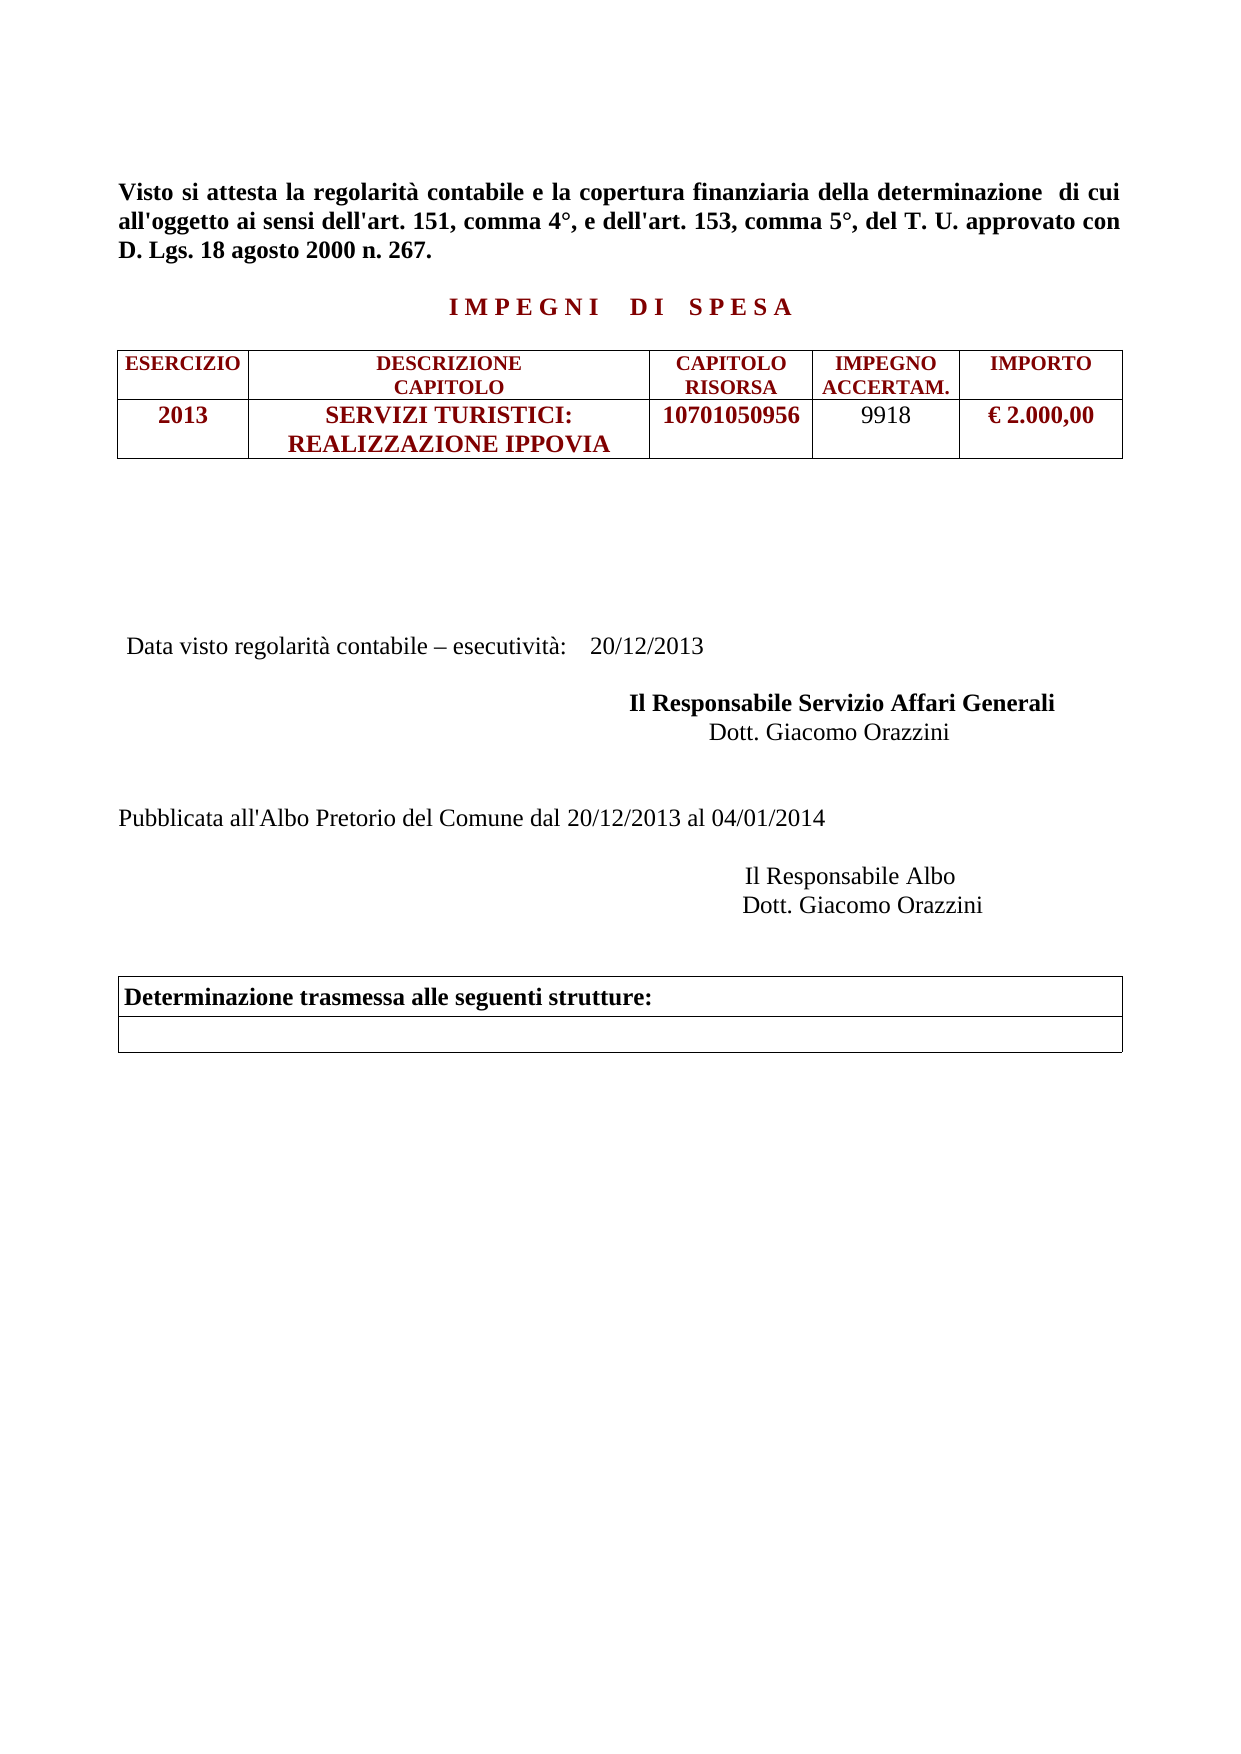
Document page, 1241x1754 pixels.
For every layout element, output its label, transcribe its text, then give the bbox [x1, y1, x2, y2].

table_cell [116, 545, 450, 573]
table_cell [791, 545, 1122, 573]
table_cell 10701050956 [650, 400, 812, 457]
table_cell [576, 660, 791, 688]
table_cell [120, 861, 450, 890]
table_cell [450, 545, 791, 573]
table_header CAPITOLO RISORSA [650, 351, 812, 399]
table_header Data visto regolarità contabile – esecutività: [119, 631, 576, 660]
table_header [450, 1196, 569, 1224]
table_cell Dott. Giacomo Orazzini [578, 890, 1122, 918]
table_cell [791, 660, 1120, 688]
table_cell [450, 861, 578, 890]
table_cell [450, 890, 578, 918]
table_header ESERCIZIO [118, 351, 248, 399]
table_cell [120, 890, 450, 918]
table_header [119, 1196, 450, 1224]
table_header [450, 516, 791, 545]
table_header [791, 631, 1120, 660]
table_cell [119, 660, 576, 688]
text Pubblicata all'Albo Pretorio del Comune dal 20/12/2013 al 04/01/2014 [118, 803, 1122, 832]
table_cell [450, 1225, 569, 1253]
table_cell Il Responsabile Albo [578, 861, 1122, 890]
table_header [120, 832, 1122, 861]
table_header 20/12/2013 [576, 631, 791, 660]
table_cell [119, 1225, 450, 1253]
table_cell € 2.000,00 [960, 400, 1122, 457]
table_header [791, 516, 1122, 545]
table_header Determinazione trasmessa alle seguenti strutture: [119, 977, 1122, 1016]
table_header DESCRIZIONE CAPITOLO [249, 351, 649, 399]
text Visto si attesta la regolarità contabile e la copertura finanziaria della determinazione di cui all'oggetto ai sensi dell'art. 151, comma 4°, e dell'art. 153, comma 5°, del T. U. approvato con D. Lgs. 18 agosto 2000 n. 267. [118, 177, 1122, 263]
table_cell [569, 1225, 1123, 1253]
table_cell Il Responsabile Servizio Affari Generali [576, 689, 1120, 717]
table_header [116, 516, 450, 545]
table_header [569, 1196, 1123, 1224]
table_header IMPORTO [960, 351, 1122, 399]
table_cell [119, 689, 576, 717]
table_cell SERVIZI TURISTICI: REALIZZAZIONE IPPOVIA [249, 400, 649, 457]
table_cell 2013 [118, 400, 248, 457]
table_cell [119, 717, 576, 746]
table_header IMPEGNO ACCERTAM. [813, 351, 959, 399]
table_cell [119, 1017, 1122, 1052]
table_cell Dott. Giacomo Orazzini [576, 717, 1120, 746]
text I M P E G N I D I S P E S A [118, 292, 1122, 321]
table_cell 9918 [813, 400, 959, 457]
